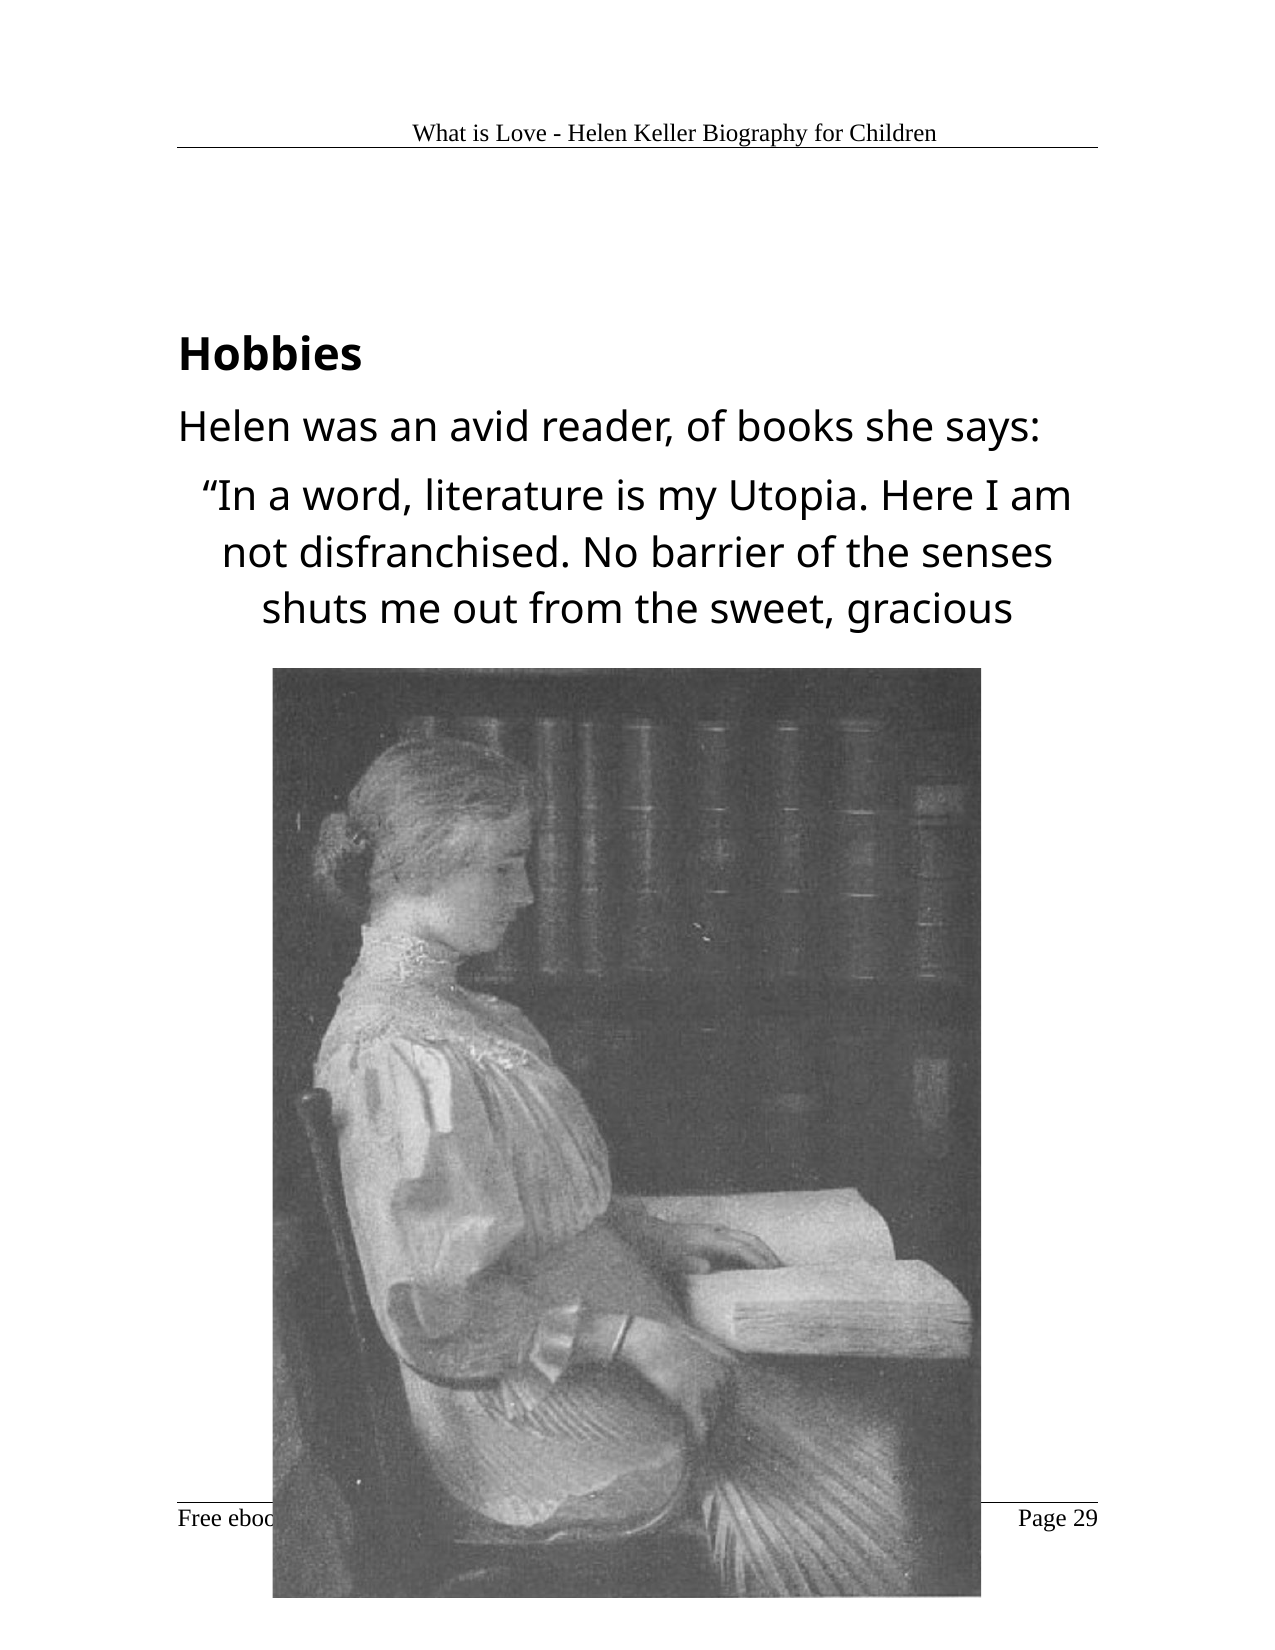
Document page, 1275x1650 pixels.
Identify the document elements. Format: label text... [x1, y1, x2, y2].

text “In a word, literature is my Utopia. Here I am not disfranchised. No barrier of the senses shuts me out from the sweet, gracious [177, 466, 1098, 636]
picture [272, 668, 982, 1598]
text Helen was an avid reader, of books she says: [177, 396, 1098, 453]
text Hobbies [177, 322, 1098, 384]
